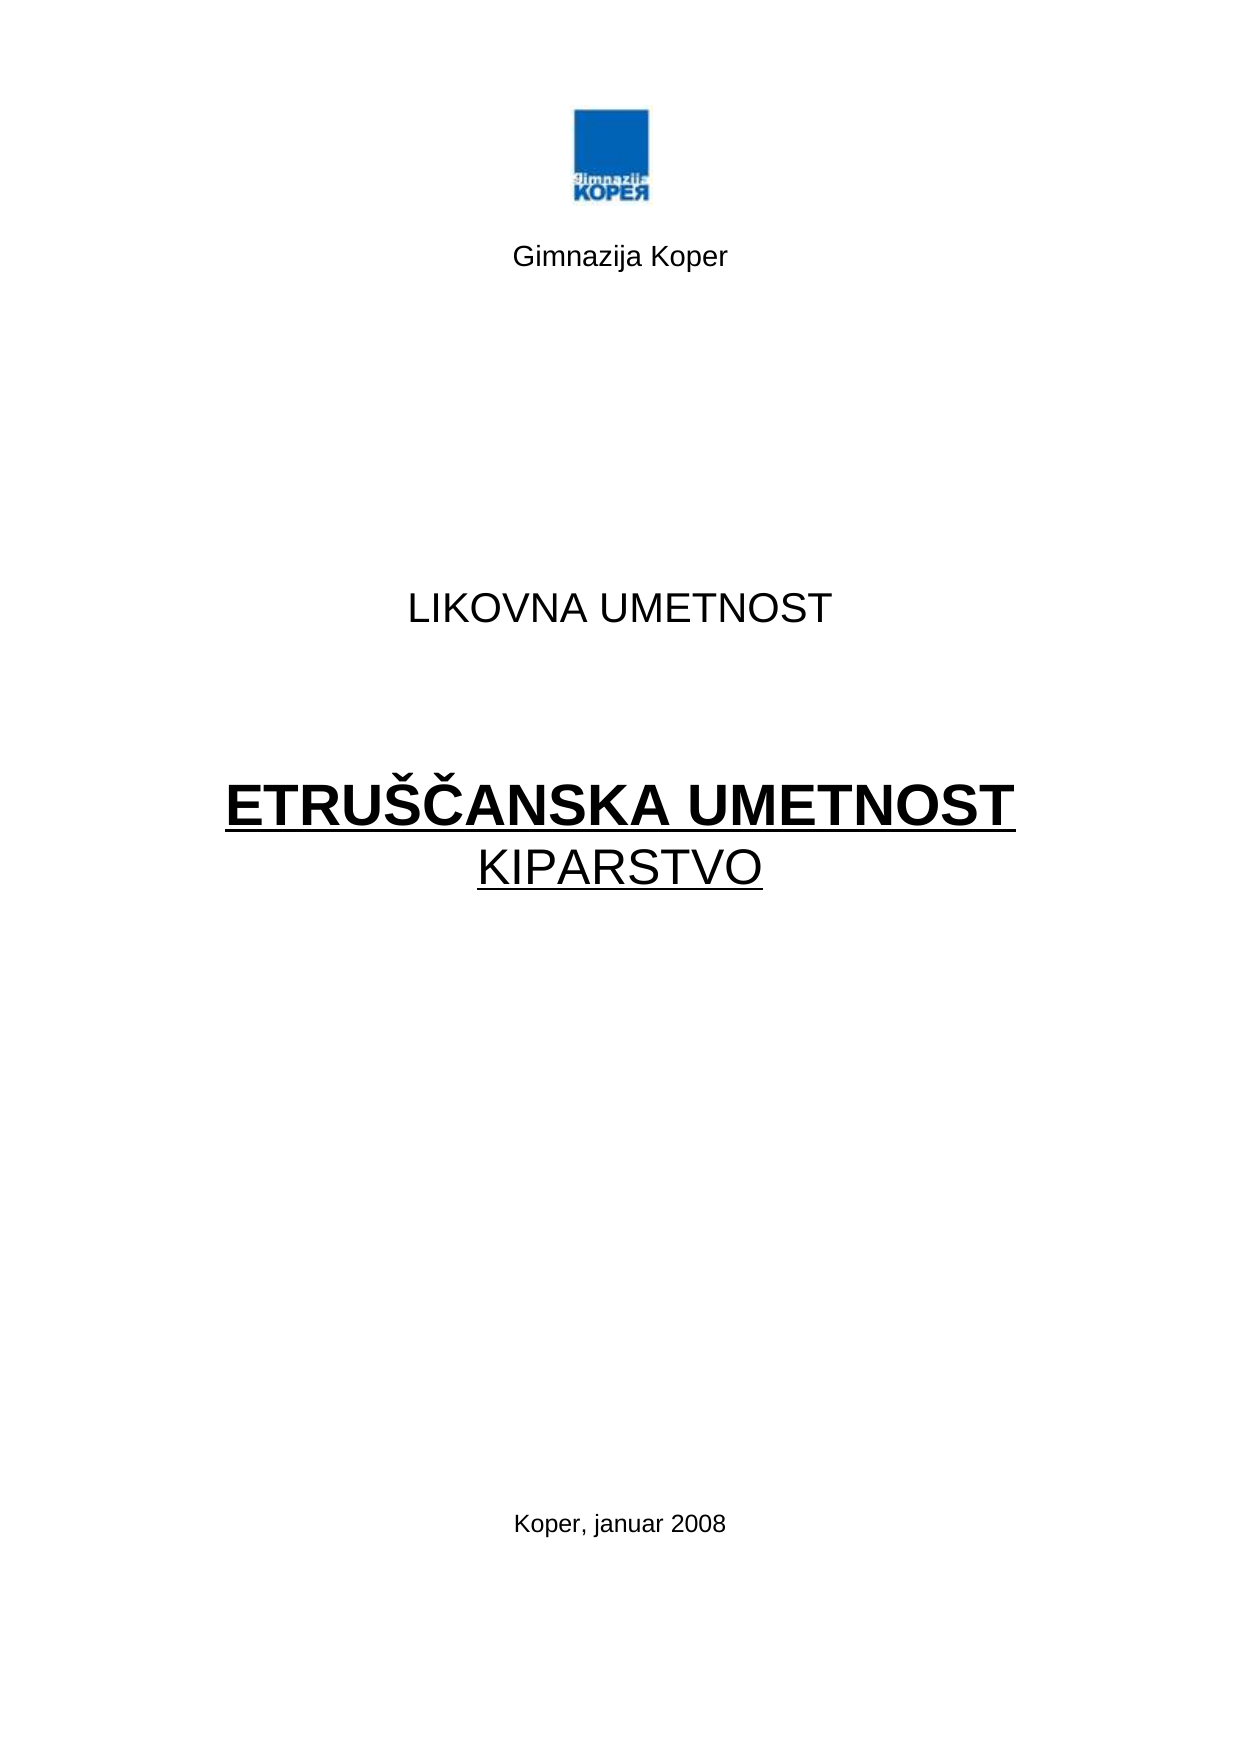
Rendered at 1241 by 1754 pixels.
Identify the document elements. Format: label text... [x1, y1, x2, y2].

subtitle Koper, januar 2008 [148, 1508, 1092, 1537]
subtitle KIPARSTVO [148, 838, 1092, 895]
subtitle Gimnazija Koper [148, 239, 1092, 272]
subtitle LIKOVNA UMETNOST [148, 584, 1092, 632]
subtitle ETRUŠČANSKA UMETNOST [148, 771, 1092, 838]
picture [570, 105, 653, 206]
